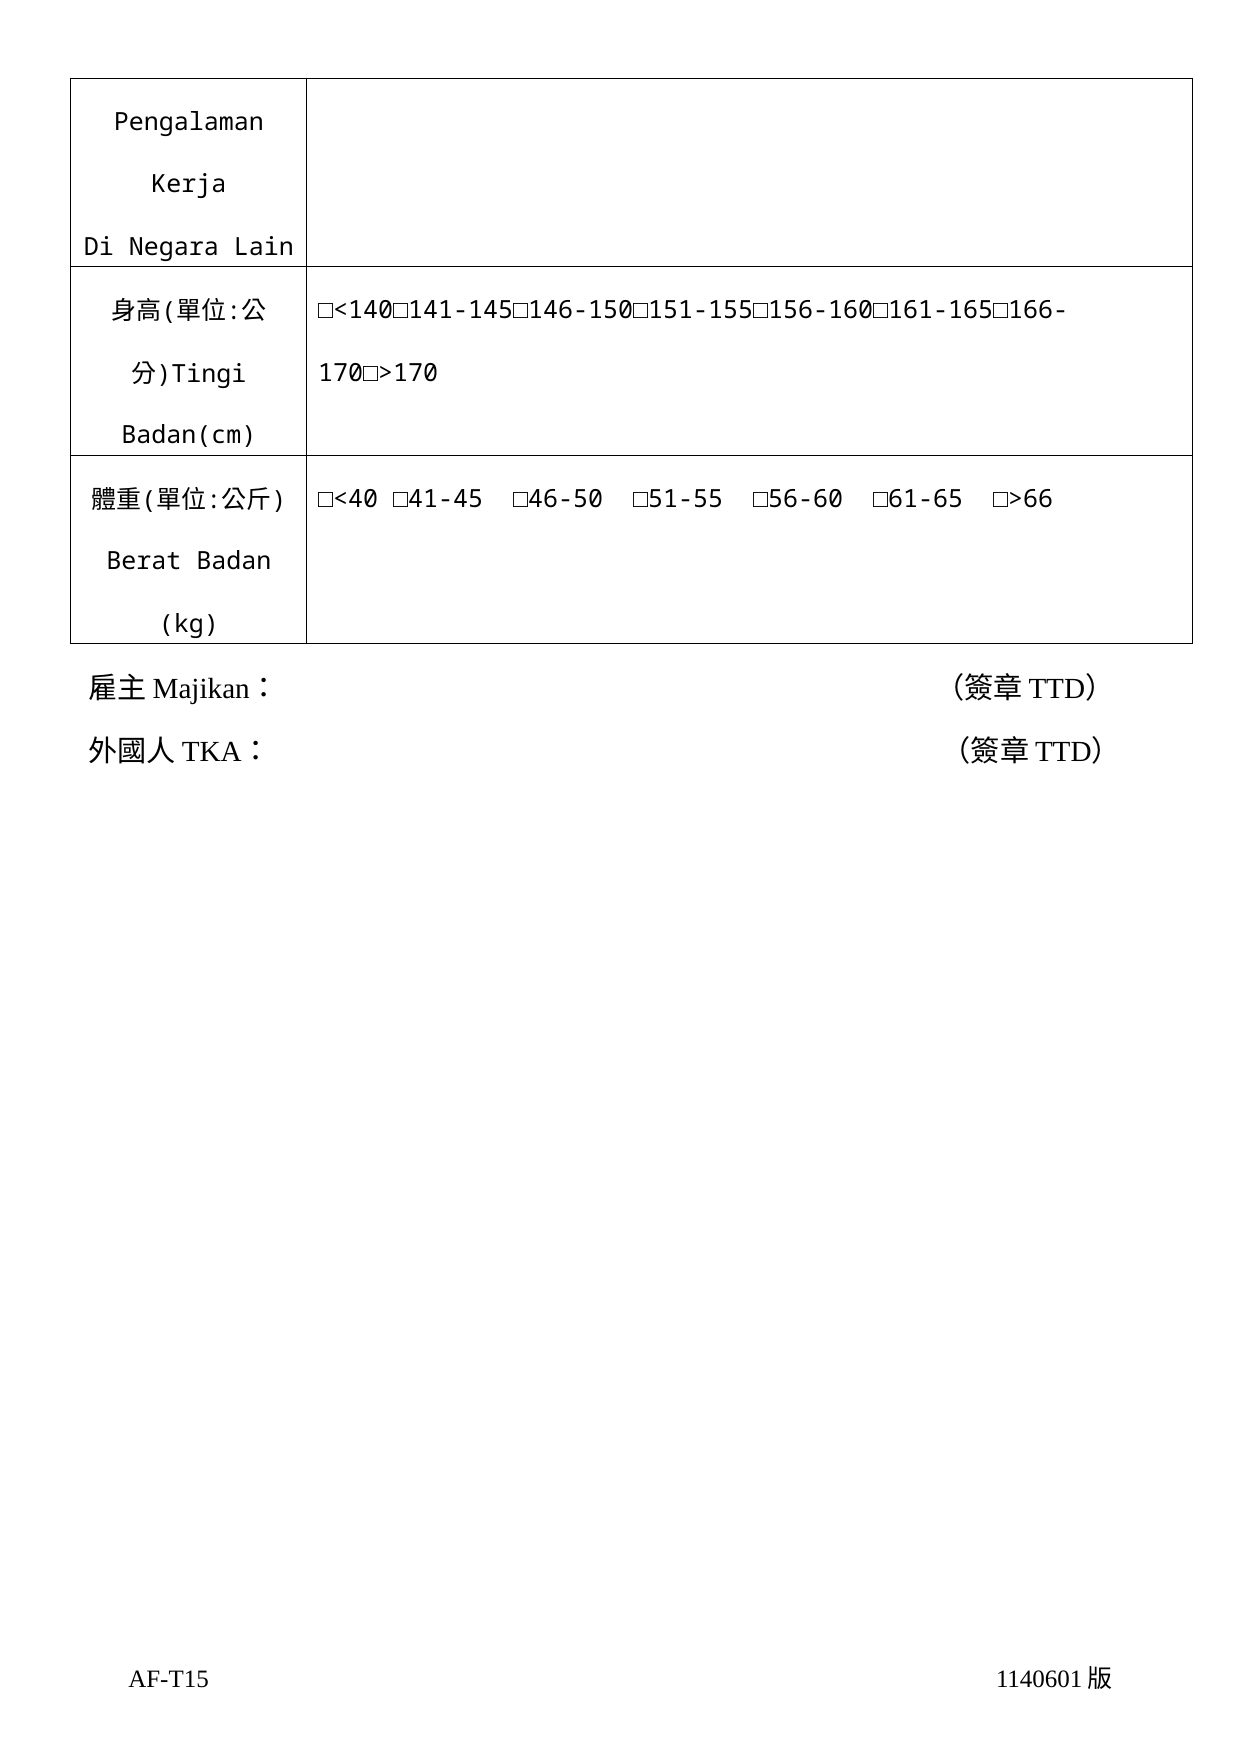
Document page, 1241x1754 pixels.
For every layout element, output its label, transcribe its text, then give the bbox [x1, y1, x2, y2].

table_cell [307, 79, 1192, 266]
table_cell 身高(單位:公分)Tingi Badan(cm) [71, 267, 306, 455]
table_cell Pengalaman Kerja Di Negara Lain [71, 79, 306, 266]
table_cell 體重(單位:公斤) Berat Badan (kg) [71, 456, 306, 643]
table_cell □<140□141-145□146-150□151-155□156-160□161-165□166-170□>170 [307, 267, 1192, 455]
text 外國人TKA： （簽章TTD） [59, 707, 1181, 769]
text 雇主Majikan： （簽章TTD） [59, 644, 1181, 707]
table_cell □<40 □41-45 □46-50 □51-55 □56-60 □61-65 □>66 [307, 456, 1192, 643]
